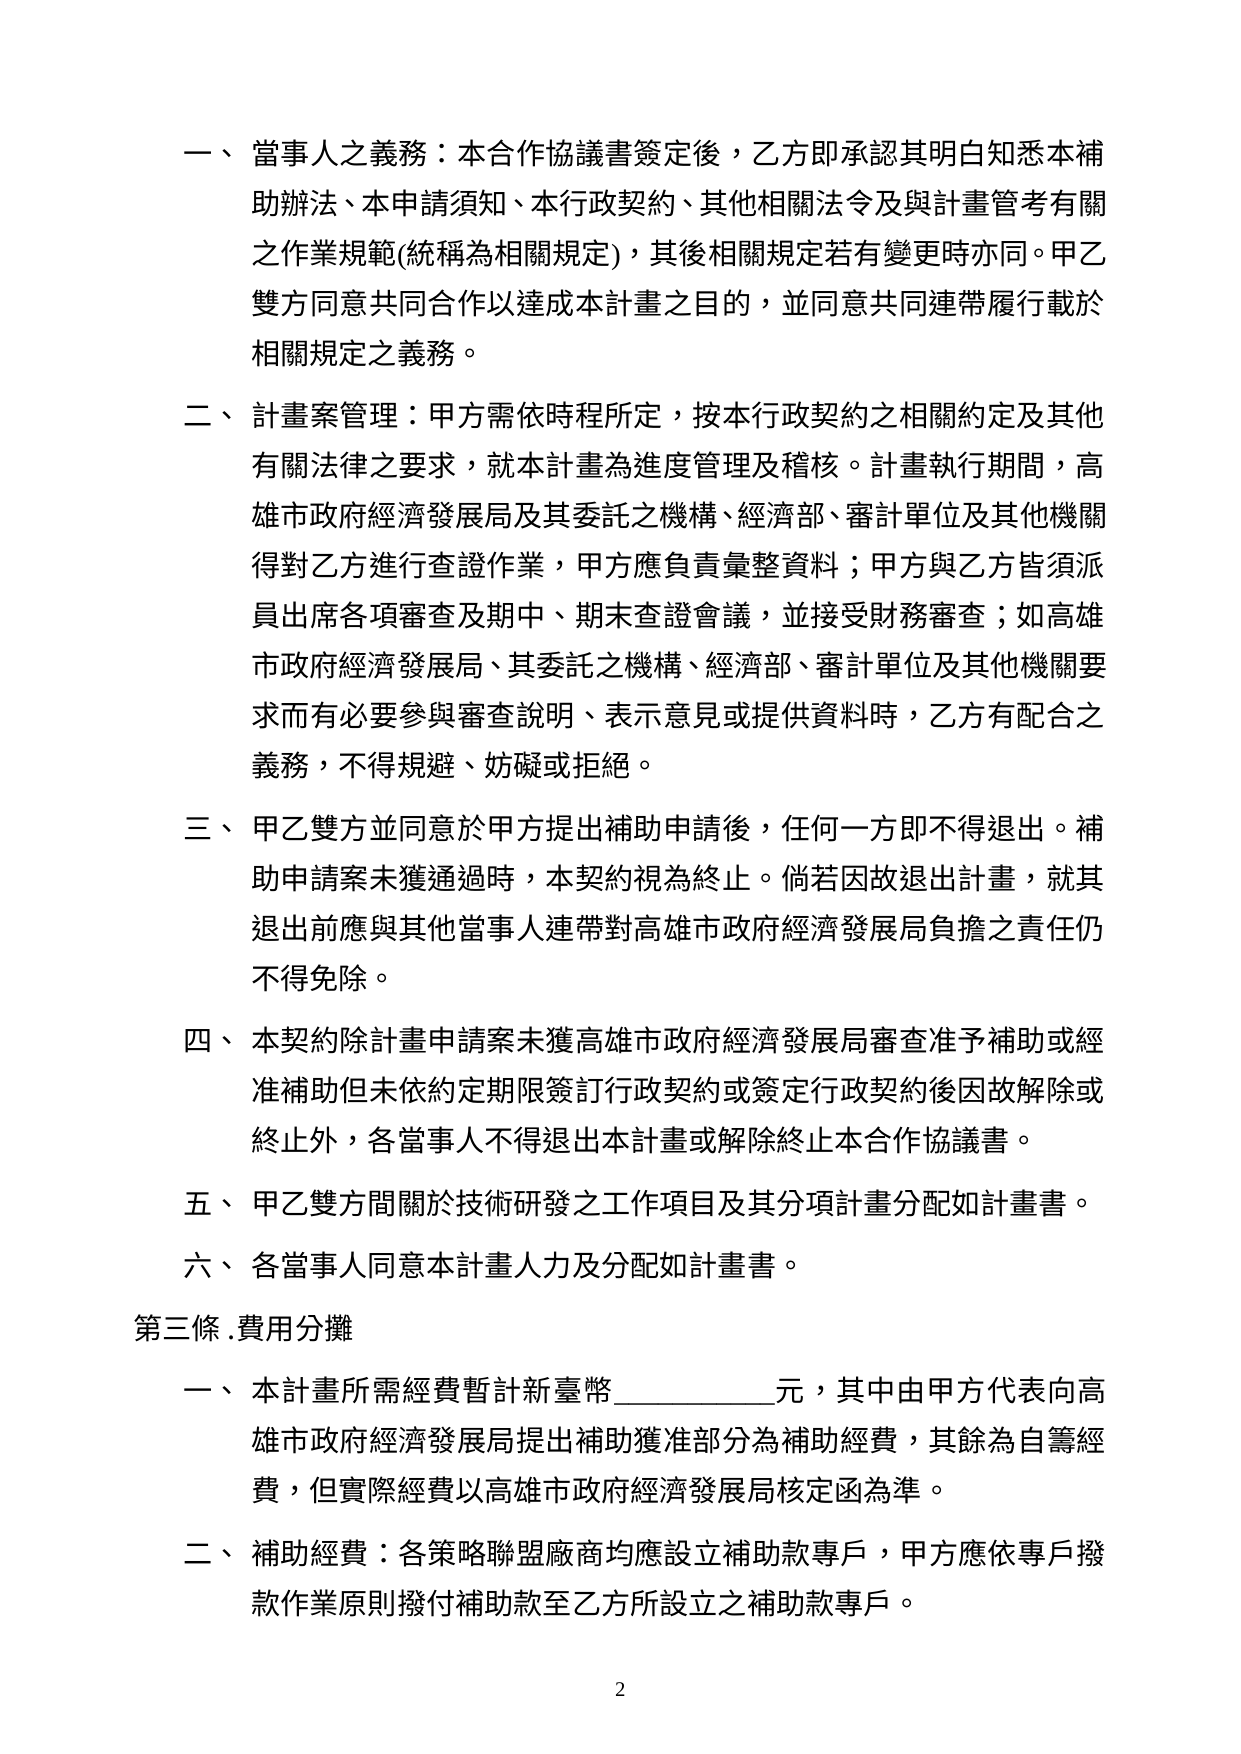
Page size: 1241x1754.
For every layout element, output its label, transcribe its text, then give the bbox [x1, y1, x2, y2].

list 本契約除計畫申請案未獲高雄市政府經濟發展局審查准予補助或經准補助但未依約定期限簽訂行政契約或簽定行政契約後因故解除或終止外，各當事人不得退出本計畫或解除終止本合作協議書。 [183, 1012, 1107, 1162]
list 本計畫所需經費暫計新臺幣___________元，其中由甲方代表向高雄市政府經濟發展局提出補助獲准部分為補助經費，其餘為自籌經費，但實際經費以高雄市政府經濟發展局核定函為準。 [183, 1362, 1107, 1512]
list 當事人之義務：本合作協議書簽定後，乙方即承認其明白知悉本補助辦法、本申請須知、本行政契約、其他相關法令及與計畫管考有關之作業規範(統稱為相關規定)，其後相關規定若有變更時亦同。甲乙雙方同意共同合作以達成本計畫之目的，並同意共同連帶履行載於相關規定之義務。 [183, 124, 1107, 374]
list 補助經費：各策略聯盟廠商均應設立補助款專戶，甲方應依專戶撥款作業原則撥付補助款至乙方所設立之補助款專戶。 [183, 1524, 1107, 1624]
list 甲乙雙方並同意於甲方提出補助申請後，任何一方即不得退出。補助申請案未獲通過時，本契約視為終止。倘若因故退出計畫，就其退出前應與其他當事人連帶對高雄市政府經濟發展局負擔之責任仍不得免除。 [183, 799, 1107, 999]
list 各當事人同意本計畫人力及分配如計畫書。 [183, 1237, 1107, 1287]
list 甲乙雙方間關於技術研發之工作項目及其分項計畫分配如計畫書。 [183, 1174, 1107, 1224]
list 計畫案管理：甲方需依時程所定，按本行政契約之相關約定及其他有關法律之要求，就本計畫為進度管理及稽核。計畫執行期間，高雄市政府經濟發展局及其委託之機構、經濟部、審計單位及其他機關得對乙方進行查證作業，甲方應負責彙整資料；甲方與乙方皆須派員出席各項審查及期中、期末查證會議，並接受財務審查；如高雄市政府經濟發展局、其委託之機構、經濟部、審計單位及其他機關要求而有必要參與審查說明、表示意見或提供資料時，乙方有配合之義務，不得規避、妨礙或拒絕。 [183, 387, 1107, 787]
list 費用分攤 [133, 1299, 1107, 1349]
